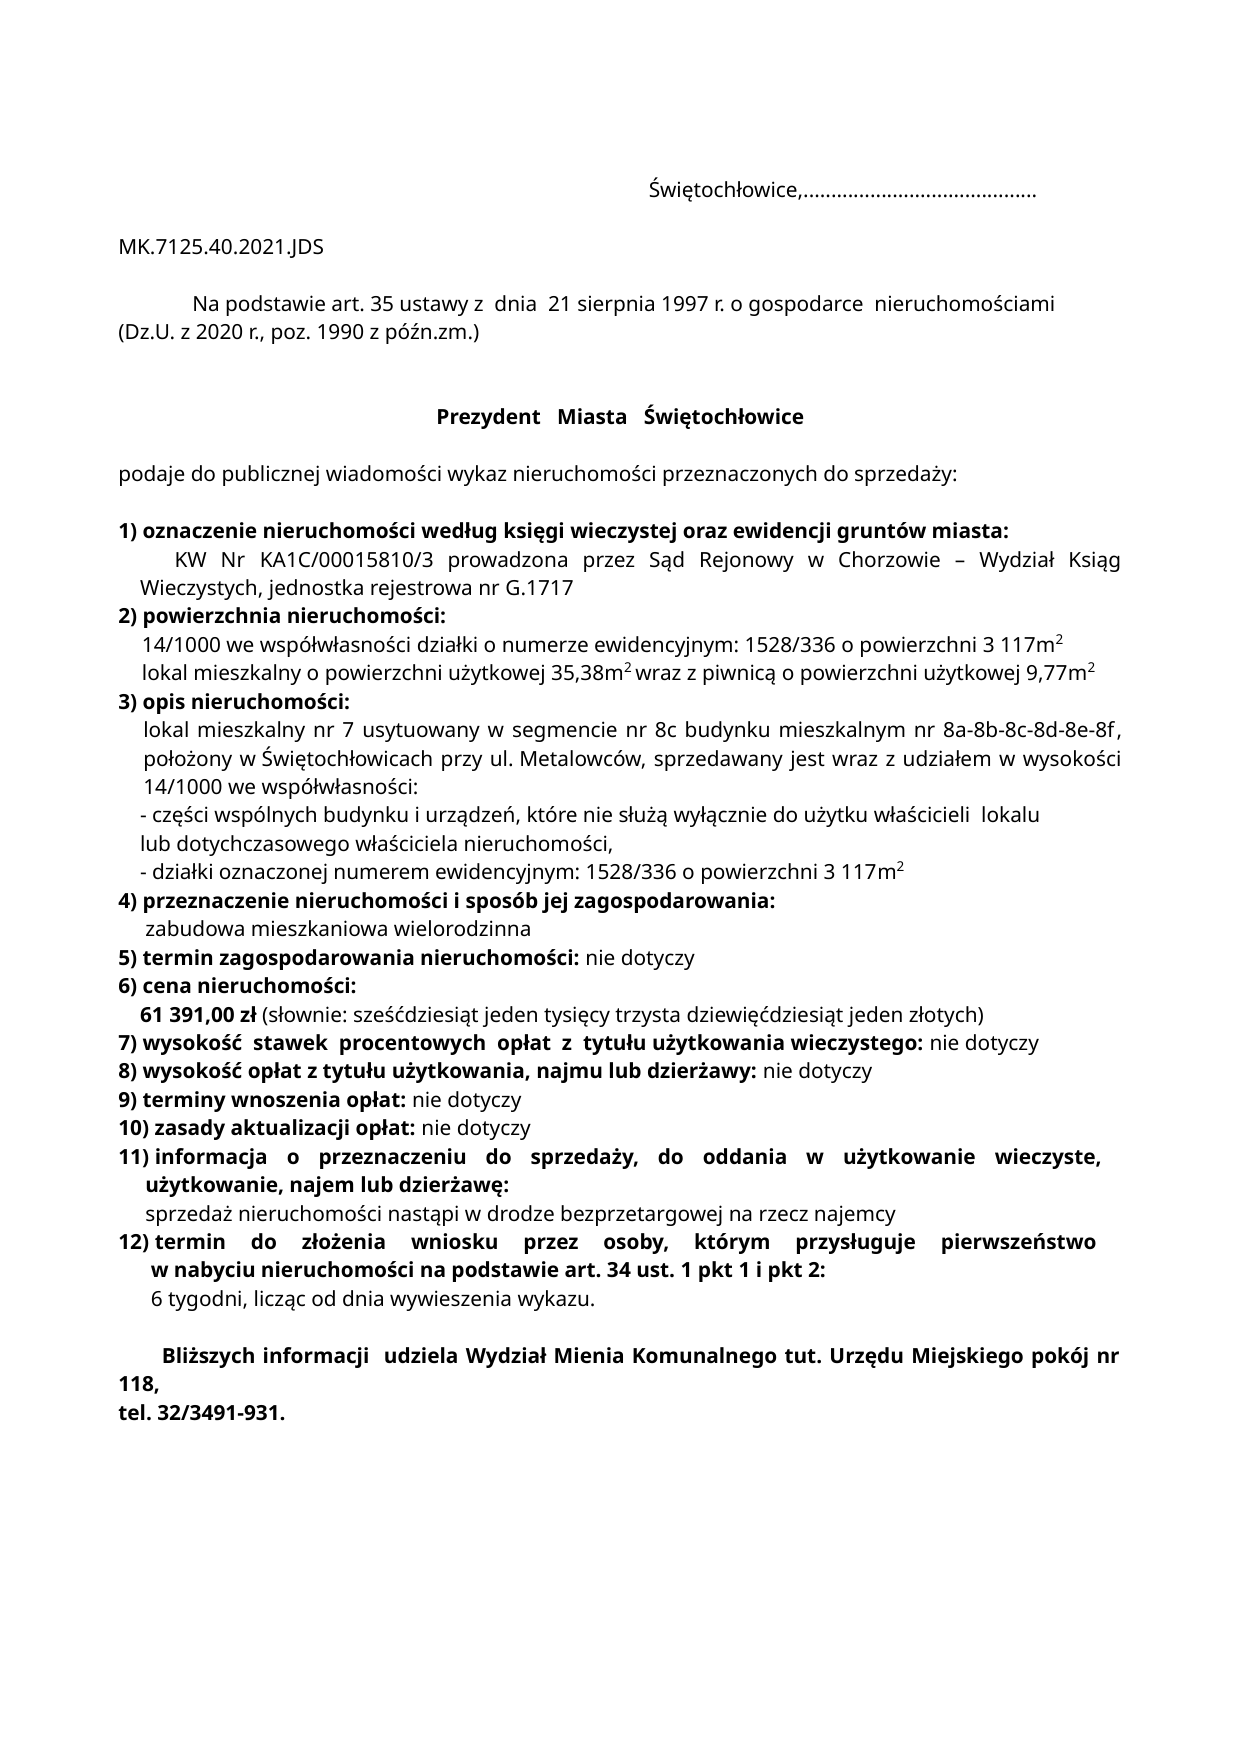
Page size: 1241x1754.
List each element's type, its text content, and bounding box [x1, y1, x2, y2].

text (Dz.U. z 2020 r., poz. 1990 z późn.zm.) [118, 317, 1122, 346]
text 8) wysokość opłat z tytułu użytkowania, najmu lub dzierżawy: nie dotyczy [118, 1057, 1122, 1085]
text - działki oznaczonej numerem ewidencyjnym: 1528/336 o powierzchni 3 117m2 [118, 857, 1122, 886]
text lokal mieszkalny nr 7 usytuowany w segmencie nr 8c budynku mieszkalnym nr 8a-8b-8c-8d-8e-8f, położony w Świętochłowicach przy ul. Metalowców, sprzedawany jest wraz z udziałem w wysokości 14/1000 we współwłasności: [143, 715, 1122, 801]
text Bliższych informacji udziela Wydział Mienia Komunalnego tut. Urzędu Miejskiego pokój nr 118, [118, 1341, 1122, 1398]
text 14/1000 we współwłasności działki o numerze ewidencyjnym: 1528/336 o powierzchni 3 117m2 [142, 630, 1122, 658]
text 9) terminy wnoszenia opłat: nie dotyczy [118, 1085, 1122, 1113]
text Na podstawie art. 35 ustawy z dnia 21 sierpnia 1997 r. o gospodarce nieruchomościami [118, 289, 1122, 317]
text 7) wysokość stawek procentowych opłat z tytułu użytkowania wieczystego: nie dotyczy [118, 1028, 1122, 1057]
text 10) zasady aktualizacji opłat: nie dotyczy [118, 1113, 1122, 1142]
text 12) termin do złożenia wniosku przez osoby, którym przysługuje pierwszeństwo w nabyciu nieruchomości na podstawie art. 34 ust. 1 pkt 1 i pkt 2: [118, 1227, 1122, 1284]
text lub dotychczasowego właściciela nieruchomości, [118, 829, 1122, 857]
text MK.7125.40.2021.JDS [118, 232, 1122, 260]
text 2) powierzchnia nieruchomości: [118, 602, 1122, 630]
text 6 tygodni, licząc od dnia wywieszenia wykazu. [118, 1284, 1122, 1312]
text tel. 32/3491-931. [118, 1398, 1122, 1426]
text Świętochłowice,.......................................... [643, 175, 1122, 203]
text lokal mieszkalny o powierzchni użytkowej 35,38m2 wraz z piwnicą o powierzchni użytkowej 9,77m2 [142, 658, 1122, 687]
text Prezydent Miasta Świętochłowice [118, 402, 1122, 431]
text 4) przeznaczenie nieruchomości i sposób jej zagospodarowania: [118, 886, 1122, 914]
text 6) cena nieruchomości: [118, 971, 1122, 1000]
text 11) informacja o przeznaczeniu do sprzedaży, do oddania w użytkowanie wieczyste, użytkowanie, najem lub dzierżawę: [118, 1142, 1122, 1199]
text 3) opis nieruchomości: [118, 687, 1122, 715]
text 1) oznaczenie nieruchomości według księgi wieczystej oraz ewidencji gruntów miasta: [118, 516, 1122, 545]
text sprzedaż nieruchomości nastąpi w drodze bezprzetargowej na rzecz najemcy [118, 1199, 1122, 1227]
text 5) termin zagospodarowania nieruchomości: nie dotyczy [118, 943, 1122, 971]
text KW Nr KA1C/00015810/3 prowadzona przez Sąd Rejonowy w Chorzowie – Wydział Ksiąg Wieczystych, jednostka rejestrowa nr G.1717 [118, 545, 1122, 602]
text podaje do publicznej wiadomości wykaz nieruchomości przeznaczonych do sprzedaży: [118, 459, 1122, 488]
text - części wspólnych budynku i urządzeń, które nie służą wyłącznie do użytku właścicieli lokalu [118, 801, 1122, 829]
text 61 391,00 zł (słownie: sześćdziesiąt jeden tysięcy trzysta dziewięćdziesiąt jeden złotych) [118, 1000, 1122, 1028]
text zabudowa mieszkaniowa wielorodzinna [118, 914, 1122, 943]
